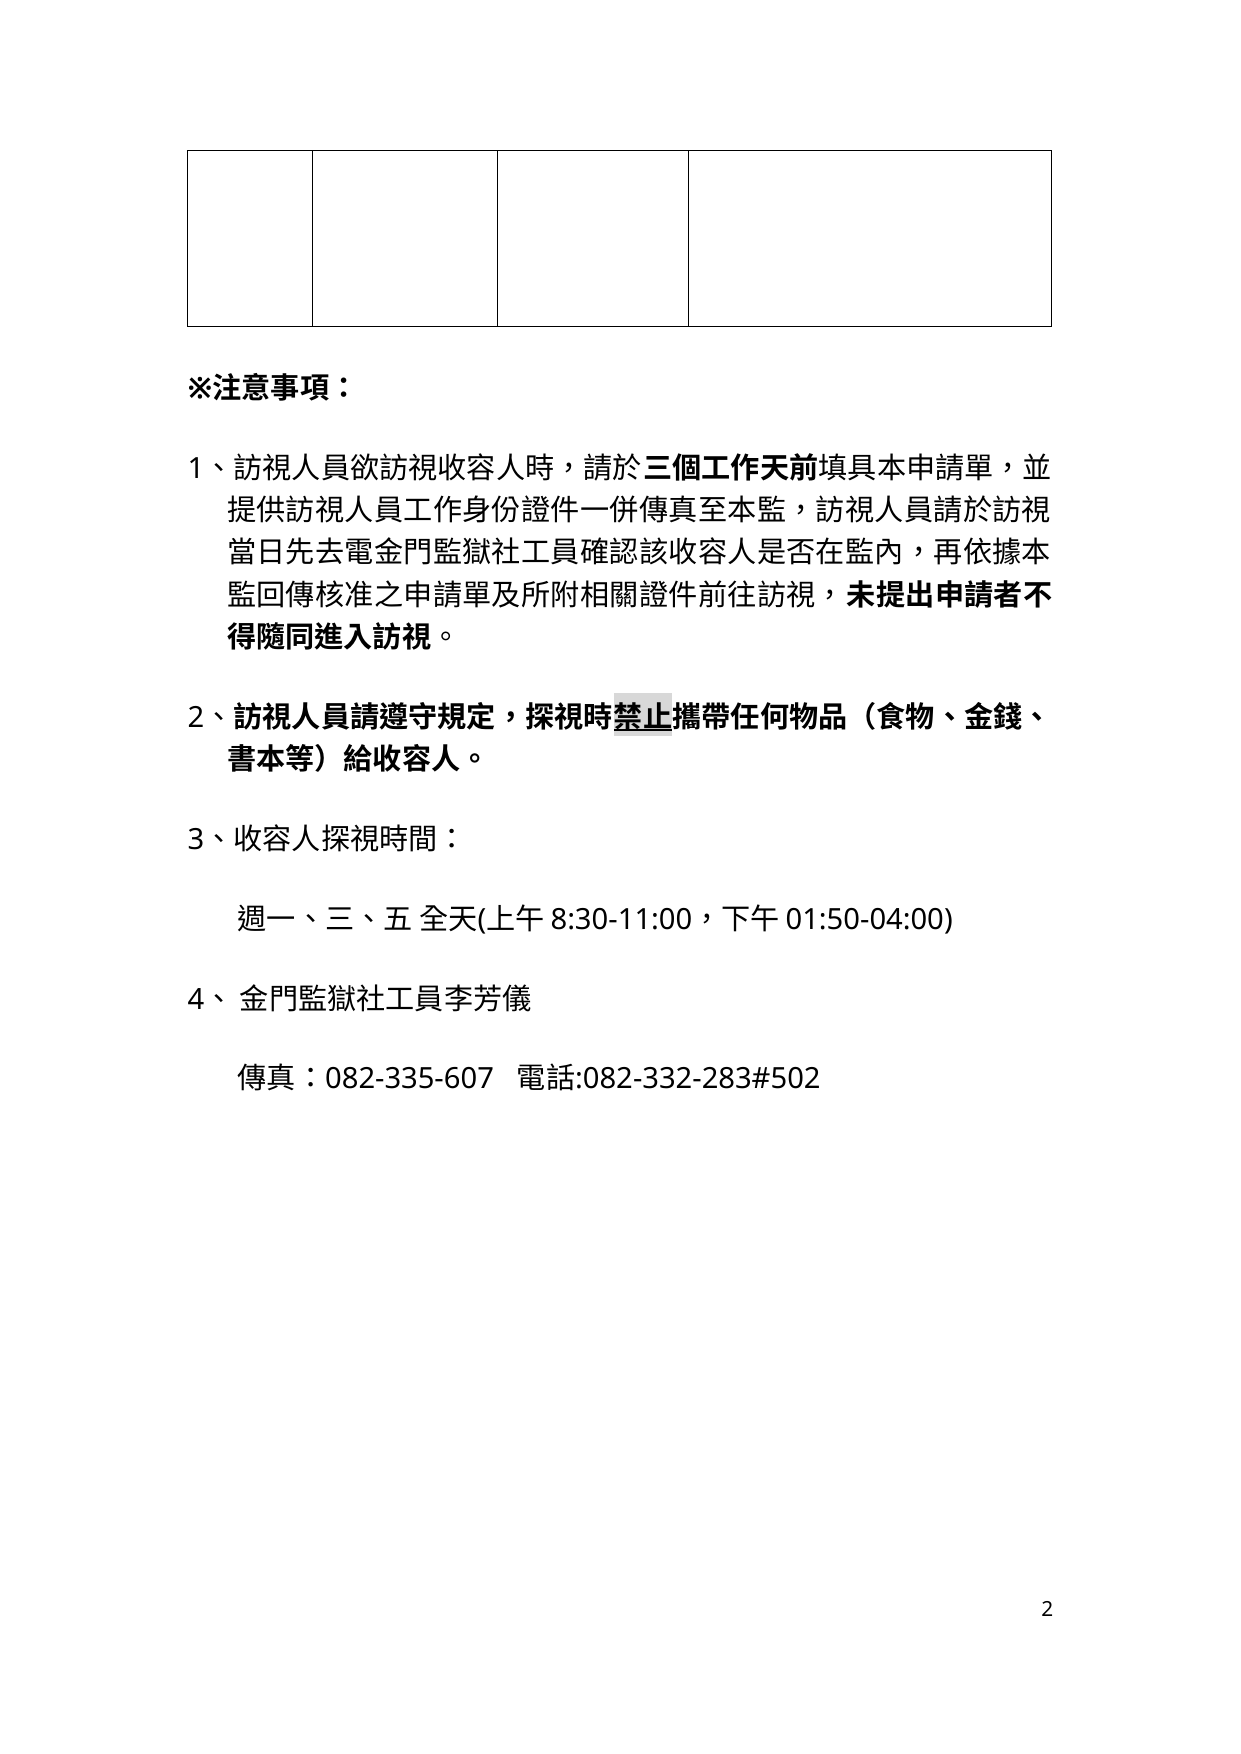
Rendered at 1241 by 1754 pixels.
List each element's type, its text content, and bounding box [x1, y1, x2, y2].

table_cell [188, 151, 312, 326]
text 週一、三、五 全天(上午8:30-11:00，下午01:50-04:00) [237, 895, 1053, 938]
text 傳真：082-335-607 電話:082-332-283#502 [237, 1055, 1053, 1097]
text 1、訪視人員欲訪視收容人時，請於三個工作天前填具本申請單，並提供訪視人員工作身份證件一併傳真至本監，訪視人員請於訪視當日先去電金門監獄社工員確認該收容人是否在監內，再依據本監回傳核准之申請單及所附相關證件前往訪視，未提出申請者不得隨同進入訪視。 [187, 444, 1053, 656]
table_cell [313, 151, 497, 326]
text ※注意事項： [187, 364, 1053, 407]
text 4、 金門監獄社工員李芳儀 [187, 975, 1053, 1018]
text 3、收容人探視時間： [187, 815, 1053, 858]
table_cell [498, 151, 688, 326]
text 2、訪視人員請遵守規定，探視時禁止攜帶任何物品（食物、金錢、書本等）給收容人。 [187, 693, 1053, 778]
table_cell [689, 151, 1051, 326]
